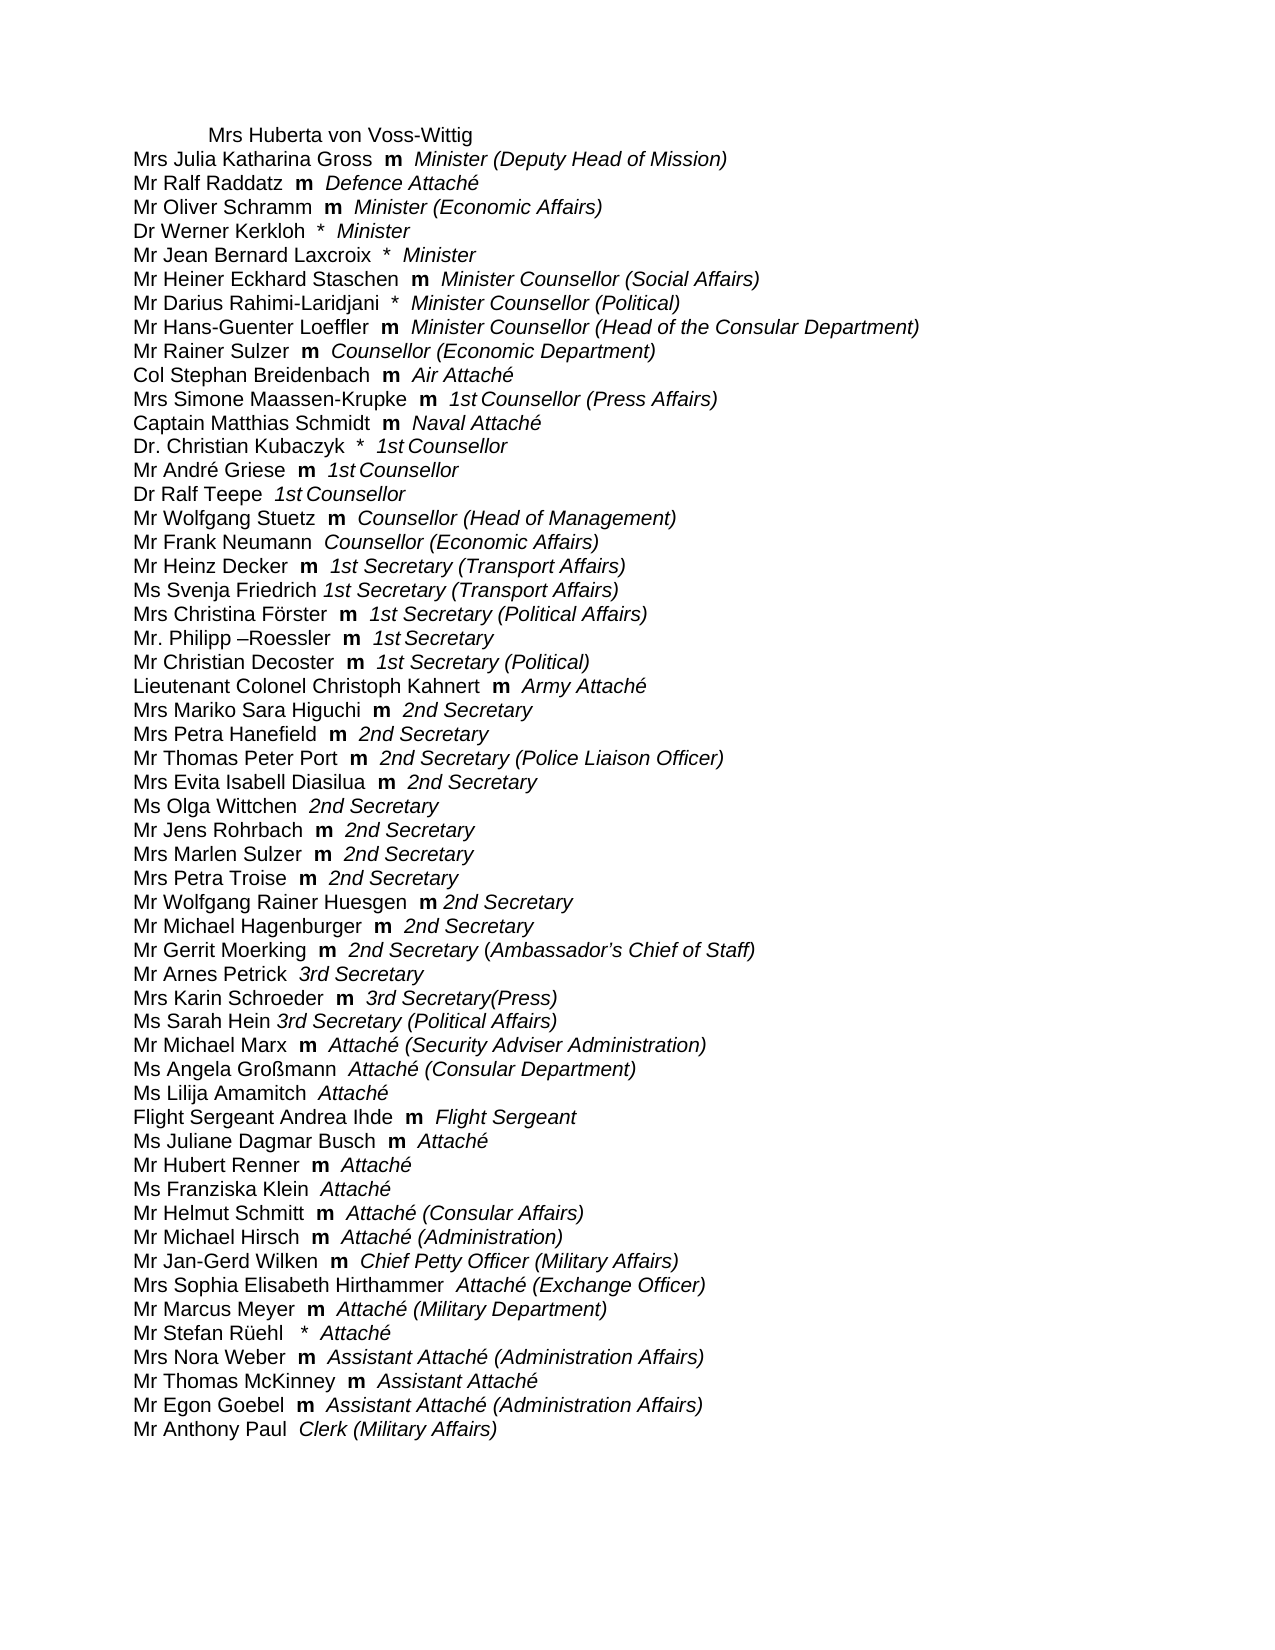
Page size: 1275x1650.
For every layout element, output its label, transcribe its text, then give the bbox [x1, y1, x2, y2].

text Mr André Griese m 1st Counsellor [133, 458, 1181, 482]
text Mr Hans-Guenter Loeffler m Minister Counsellor (Head of the Consular Department) [133, 314, 1181, 338]
text Mr Rainer Sulzer m Counsellor (Economic Department) [133, 338, 1181, 362]
text Mr Jean Bernard Laxcroix * Minister [133, 243, 1181, 267]
text Mr Hubert Renner m Attaché [133, 1153, 1181, 1177]
text Mr Heinz Decker m 1st Secretary (Transport Affairs) [133, 554, 1181, 578]
text Mr Gerrit Moerking m 2nd Secretary (Ambassador’s Chief of Staff) [133, 937, 1181, 961]
text Ms Olga Wittchen 2nd Secretary [133, 794, 1181, 818]
text Mr Anthony Paul Clerk (Military Affairs) [133, 1417, 1181, 1441]
text Mrs Sophia Elisabeth Hirthammer Attaché (Exchange Officer) [133, 1273, 1181, 1297]
text Ms Juliane Dagmar Busch m Attaché [133, 1129, 1181, 1153]
text Mr Thomas McKinney m Assistant Attaché [133, 1369, 1181, 1393]
text Mrs Marlen Sulzer m 2nd Secretary [133, 842, 1181, 866]
text Mrs Simone Maassen-Krupke m 1st Counsellor (Press Affairs) [133, 386, 1181, 410]
text Mr Stefan Rüehl * Attaché [133, 1321, 1181, 1345]
text Mr Frank Neumann Counsellor (Economic Affairs) [133, 530, 1181, 554]
text Mr Thomas Peter Port m 2nd Secretary (Police Liaison Officer) [133, 746, 1181, 770]
text Ms Franziska Klein Attaché [133, 1177, 1181, 1201]
text Dr Ralf Teepe 1st Counsellor [133, 482, 1181, 506]
text Mrs Petra Hanefield m 2nd Secretary [133, 722, 1181, 746]
text Captain Matthias Schmidt m Naval Attaché [133, 410, 1181, 434]
text Mrs Christina Förster m 1st Secretary (Political Affairs) [133, 602, 1181, 626]
text Mr Darius Rahimi-Laridjani * Minister Counsellor (Political) [133, 291, 1181, 314]
text Mr Helmut Schmitt m Attaché (Consular Affairs) [133, 1201, 1181, 1225]
text Mr Heiner Eckhard Staschen m Minister Counsellor (Social Affairs) [133, 267, 1181, 291]
text Mr Ralf Raddatz m Defence Attaché [133, 171, 1181, 195]
text Ms Svenja Friedrich 1st Secretary (Transport Affairs) [133, 578, 1181, 602]
text Mrs Karin Schroeder m 3rd Secretary(Press) [133, 985, 1181, 1009]
text Dr Werner Kerkloh * Minister [133, 219, 1181, 243]
text Mrs Huberta von Voss-Wittig [133, 123, 1181, 147]
text Mrs Julia Katharina Gross m Minister (Deputy Head of Mission) [133, 147, 1181, 171]
text Mrs Nora Weber m Assistant Attaché (Administration Affairs) [133, 1345, 1181, 1369]
text Mrs Evita Isabell Diasilua m 2nd Secretary [133, 770, 1181, 794]
text Mr Marcus Meyer m Attaché (Military Department) [133, 1297, 1181, 1321]
text Mr Jan-Gerd Wilken m Chief Petty Officer (Military Affairs) [133, 1249, 1181, 1273]
text Lieutenant Colonel Christoph Kahnert m Army Attaché [133, 674, 1181, 698]
text Mr Michael Hirsch m Attaché (Administration) [133, 1225, 1181, 1249]
text Mrs Mariko Sara Higuchi m 2nd Secretary [133, 698, 1181, 722]
text Mr Egon Goebel m Assistant Attaché (Administration Affairs) [133, 1393, 1181, 1417]
text Ms Angela Großmann Attaché (Consular Department) [133, 1057, 1181, 1081]
text Flight Sergeant Andrea Ihde m Flight Sergeant [133, 1105, 1181, 1129]
text Mr Wolfgang Stuetz m Counsellor (Head of Management) [133, 506, 1181, 530]
text Ms Lilija Amamitch Attaché [133, 1081, 1181, 1105]
text Mrs Petra Troise m 2nd Secretary [133, 866, 1181, 889]
text Mr Oliver Schramm m Minister (Economic Affairs) [133, 195, 1181, 219]
text Mr Christian Decoster m 1st Secretary (Political) [133, 650, 1181, 674]
text Mr. Philipp –Roessler m 1st Secretary [133, 626, 1181, 650]
text Dr. Christian Kubaczyk * 1st Counsellor [133, 434, 1181, 458]
text Mr Arnes Petrick 3rd Secretary [133, 961, 1181, 985]
text Col Stephan Breidenbach m Air Attaché [133, 362, 1181, 386]
text Mr Wolfgang Rainer Huesgen m 2nd Secretary [133, 889, 1181, 913]
text Mr Michael Hagenburger m 2nd Secretary [133, 913, 1181, 937]
text Mr Jens Rohrbach m 2nd Secretary [133, 818, 1181, 842]
text Mr Michael Marx m Attaché (Security Adviser Administration) [133, 1033, 1181, 1057]
text Ms Sarah Hein 3rd Secretary (Political Affairs) [133, 1009, 1181, 1033]
